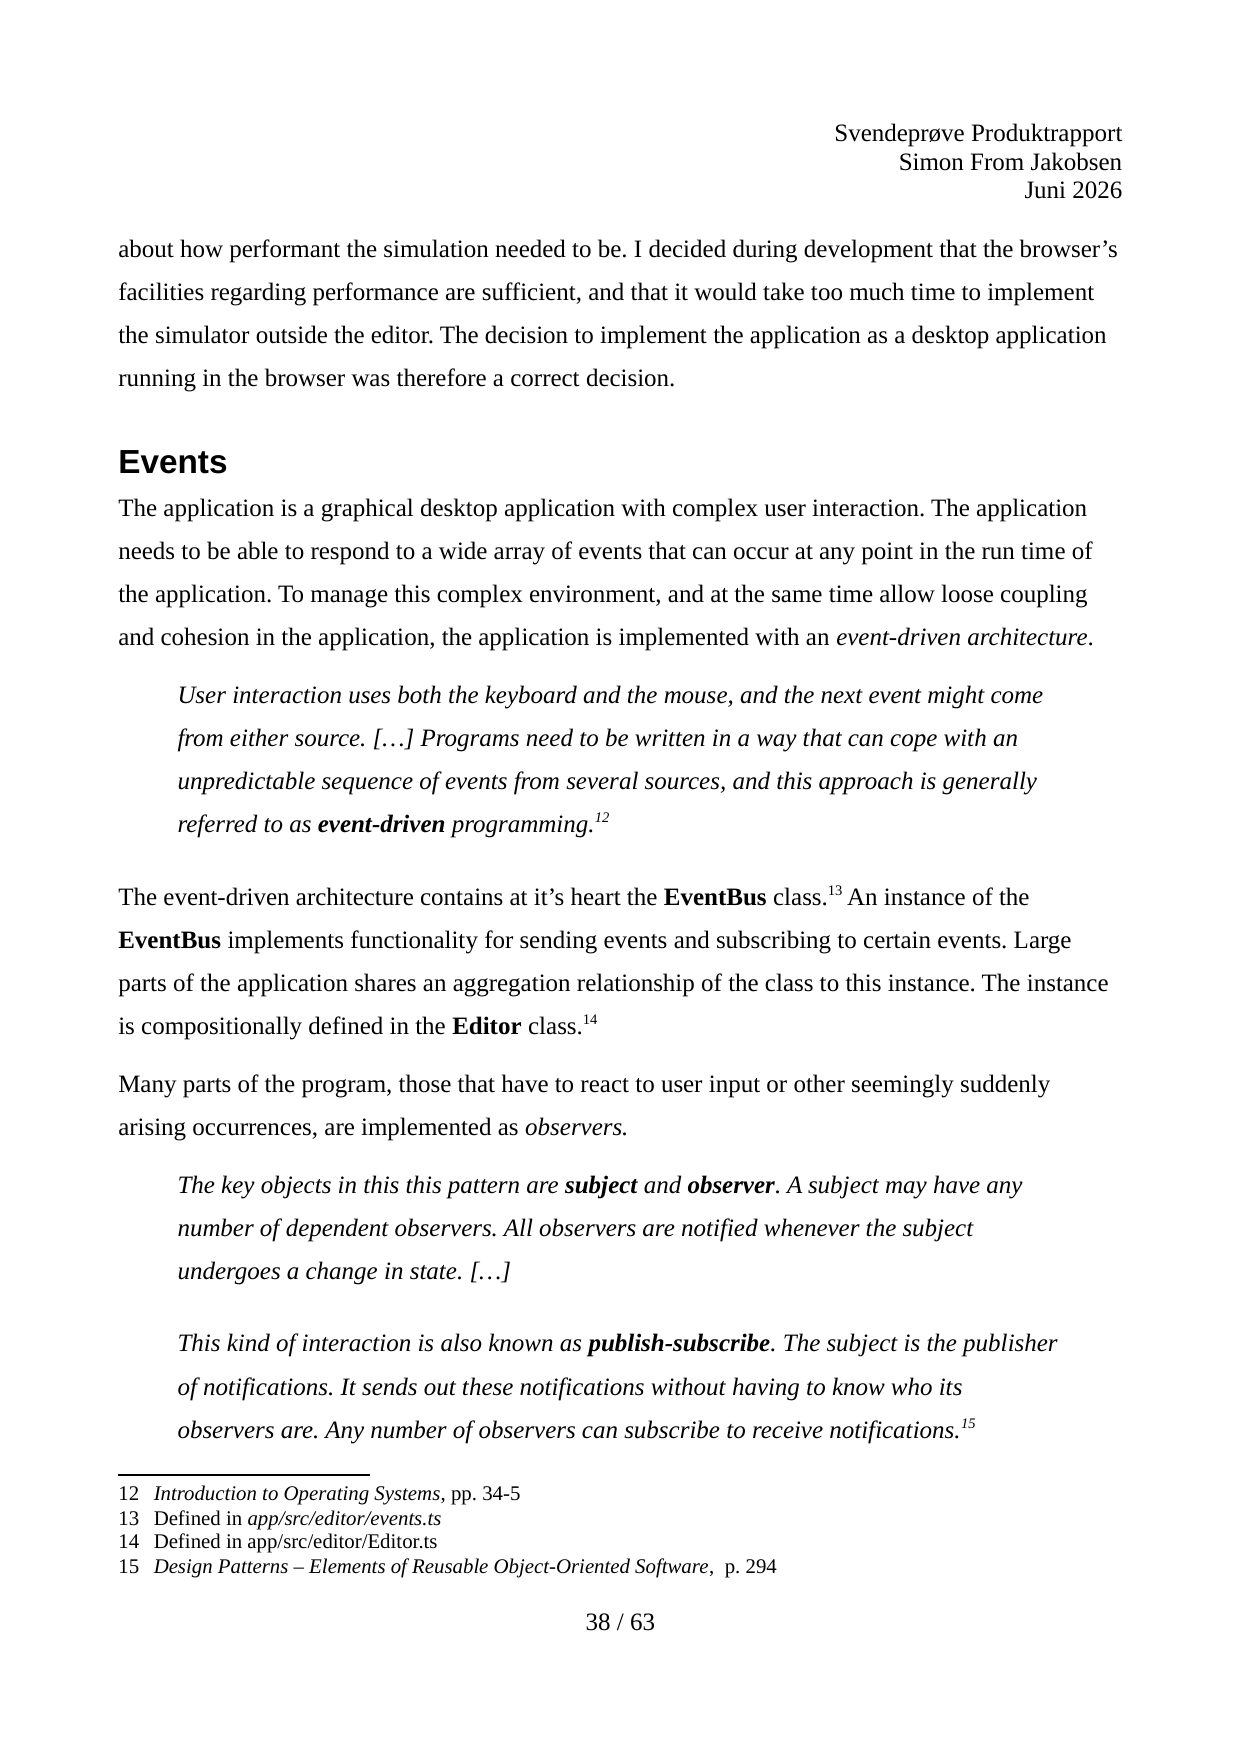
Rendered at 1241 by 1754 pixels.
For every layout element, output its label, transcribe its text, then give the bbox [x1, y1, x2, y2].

text The event-driven architecture contains at it’s heart the EventBus class. An instance of the EventBus implements functionality for sending events and subscribing to certain events. Large parts of the application shares an aggregation relationship of the class to this instance. The instance is compositionally defined in the Editor class. [118, 882, 1122, 1040]
text User interaction uses both the keyboard and the mouse, and the next event might come from either source. […] Programs need to be written in a way that can cope with an unpredictable sequence of events from several sources, and this approach is generally referred to as event-driven programming. [177, 680, 1063, 838]
text Design Patterns – Elements of Reusable Object-Oriented Software, p. 294 [118, 1553, 1122, 1578]
text Defined in app/src/editor/events.ts [118, 1505, 1122, 1529]
text Many parts of the program, those that have to react to user input or other seemingly suddenly arising occurrences, are implemented as observers. [118, 1069, 1122, 1141]
text This kind of interaction is also known as publish-subscribe. The subject is the publisher of notifications. It sends out these notifications without having to know who its observers are. Any number of observers can subscribe to receive notifications. [177, 1328, 1063, 1443]
text about how performant the simulation needed to be. I decided during development that the browser’s facilities regarding performance are sufficient, and that it would take too much time to implement the simulator outside the editor. The decision to implement the application as a desktop application running in the browser was therefore a correct decision. [118, 234, 1122, 392]
text The key objects in this this pattern are subject and observer. A subject may have any number of dependent observers. All observers are notified whenever the subject undergoes a change in state. […] [177, 1170, 1063, 1285]
subtitle Events [118, 442, 1122, 480]
text Defined in app/src/editor/Editor.ts [118, 1529, 1122, 1553]
text The application is a graphical desktop application with complex user interaction. The application needs to be able to respond to a wide array of events that can occur at any point in the run time of the application. To manage this complex environment, and at the same time allow loose coupling and cohesion in the application, the application is implemented with an event-driven architecture. [118, 493, 1122, 651]
text Introduction to Operating Systems, pp. 34-5 [118, 1481, 1122, 1505]
